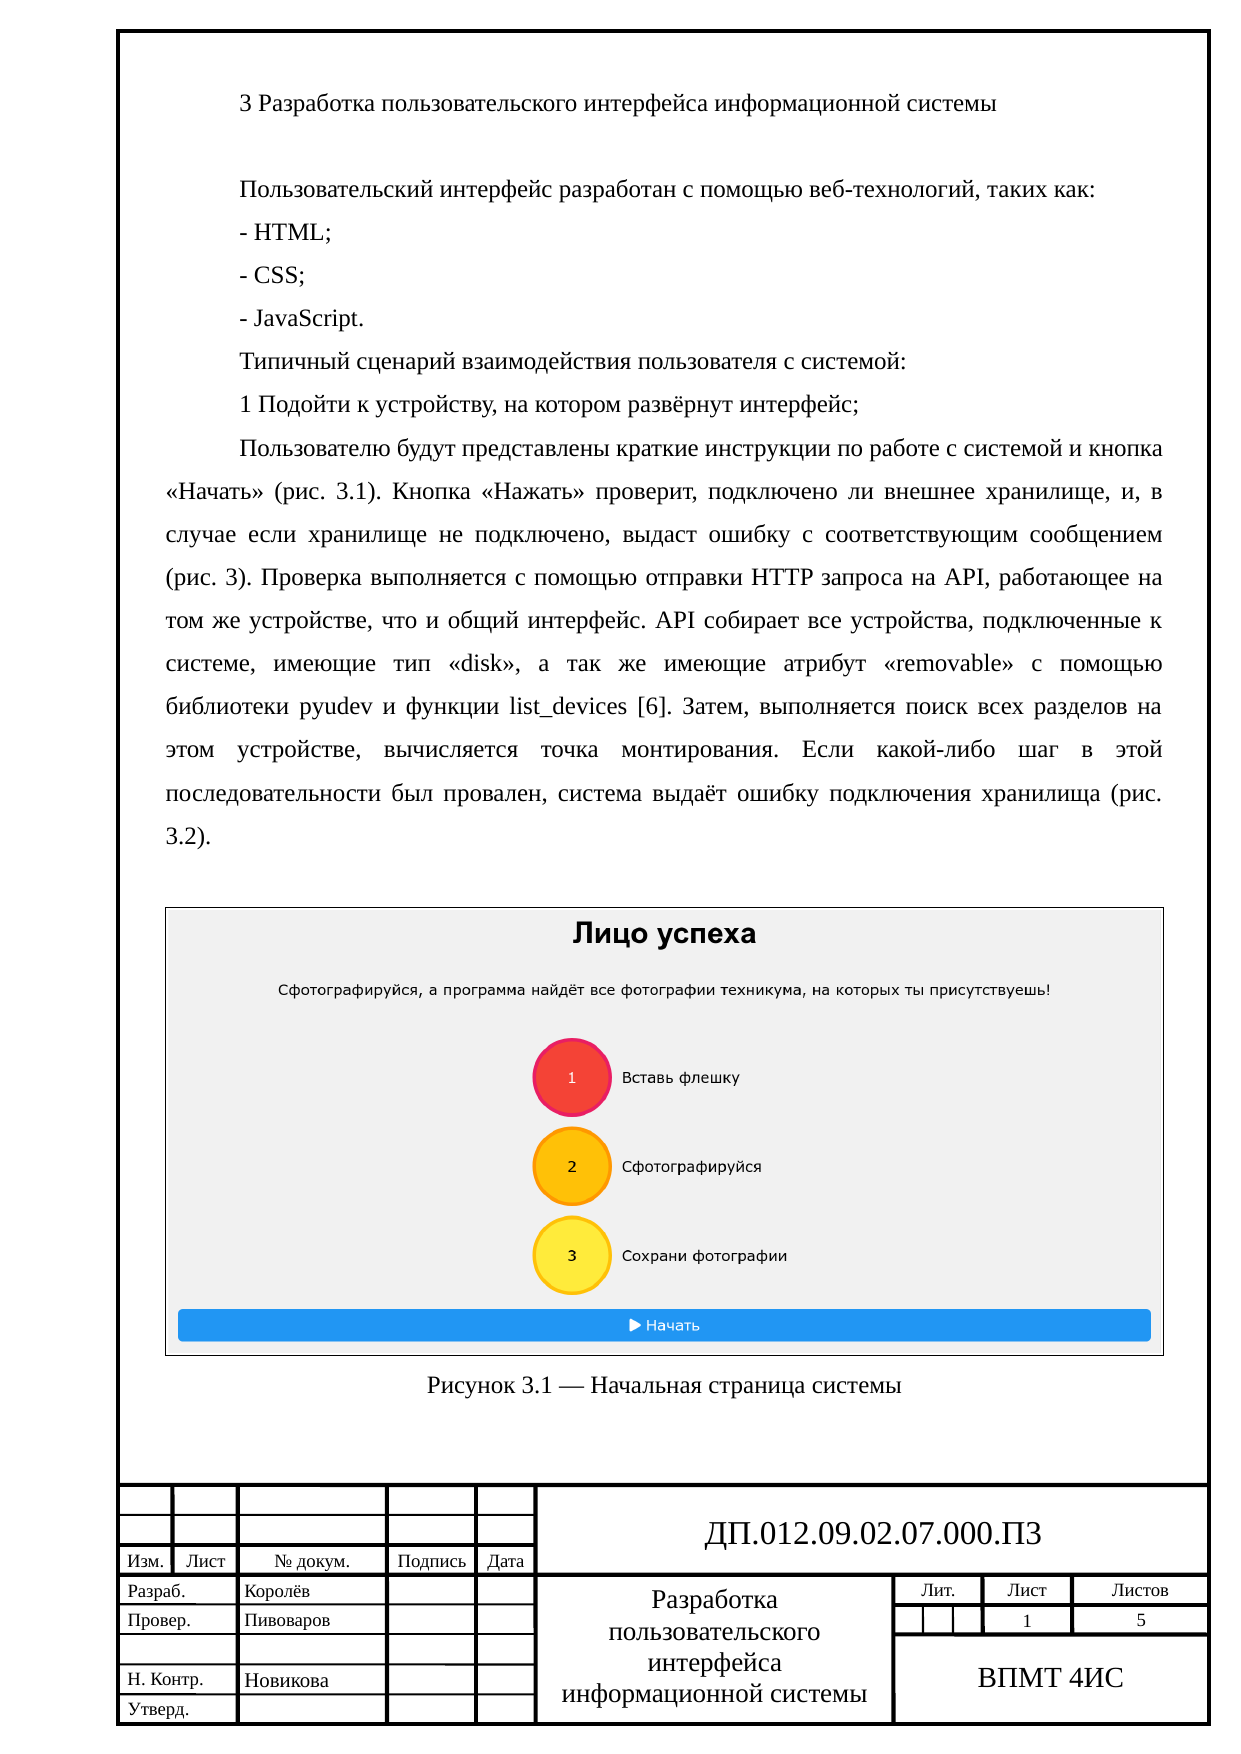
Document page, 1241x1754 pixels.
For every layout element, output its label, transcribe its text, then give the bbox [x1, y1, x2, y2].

text - CSS; [165, 260, 1163, 289]
picture [168, 910, 1161, 1353]
text 1 Подойти к устройству, на котором развёрнут интерфейс; [165, 389, 1163, 418]
text Пользователю будут представлены краткие инструкции по работе с системой и кнопка «Начать» (рис. 3.1). Кнопка «Нажать» проверит, подключено ли внешнее хранилище, и, в случае если хранилище не подключено, выдаст ошибку с соответствующим сообщением (рис. 3). Проверка выполняется с помощью отправки HTTP запроса на API, работающее на том же устройстве, что и общий интерфейс. API собирает все устройства, подключенные к системе, имеющие тип «disk», а так же имеющие атрибут «removable» с помощью библиотеки pyudev и функции list_devices [6]. Затем, выполняется поиск всех разделов на этом устройстве, вычисляется точка монтирования. Если какой-либо шаг в этой последовательности был провален, система выдаёт ошибку подключения хранилища (рис. 3.2). [165, 433, 1163, 849]
subtitle 3 Разработка пользовательского интерфейса информационной системы [165, 88, 1181, 116]
text Рисунок 3.1 — Начальная страница системы [148, 907, 1181, 1398]
text - JavaScript. [165, 303, 1163, 332]
text Пользовательский интерфейс разработан с помощью веб-технологий, таких как: [165, 174, 1163, 203]
text Типичный сценарий взаимодействия пользователя с системой: [165, 346, 1163, 375]
text - HTML; [165, 217, 1163, 246]
